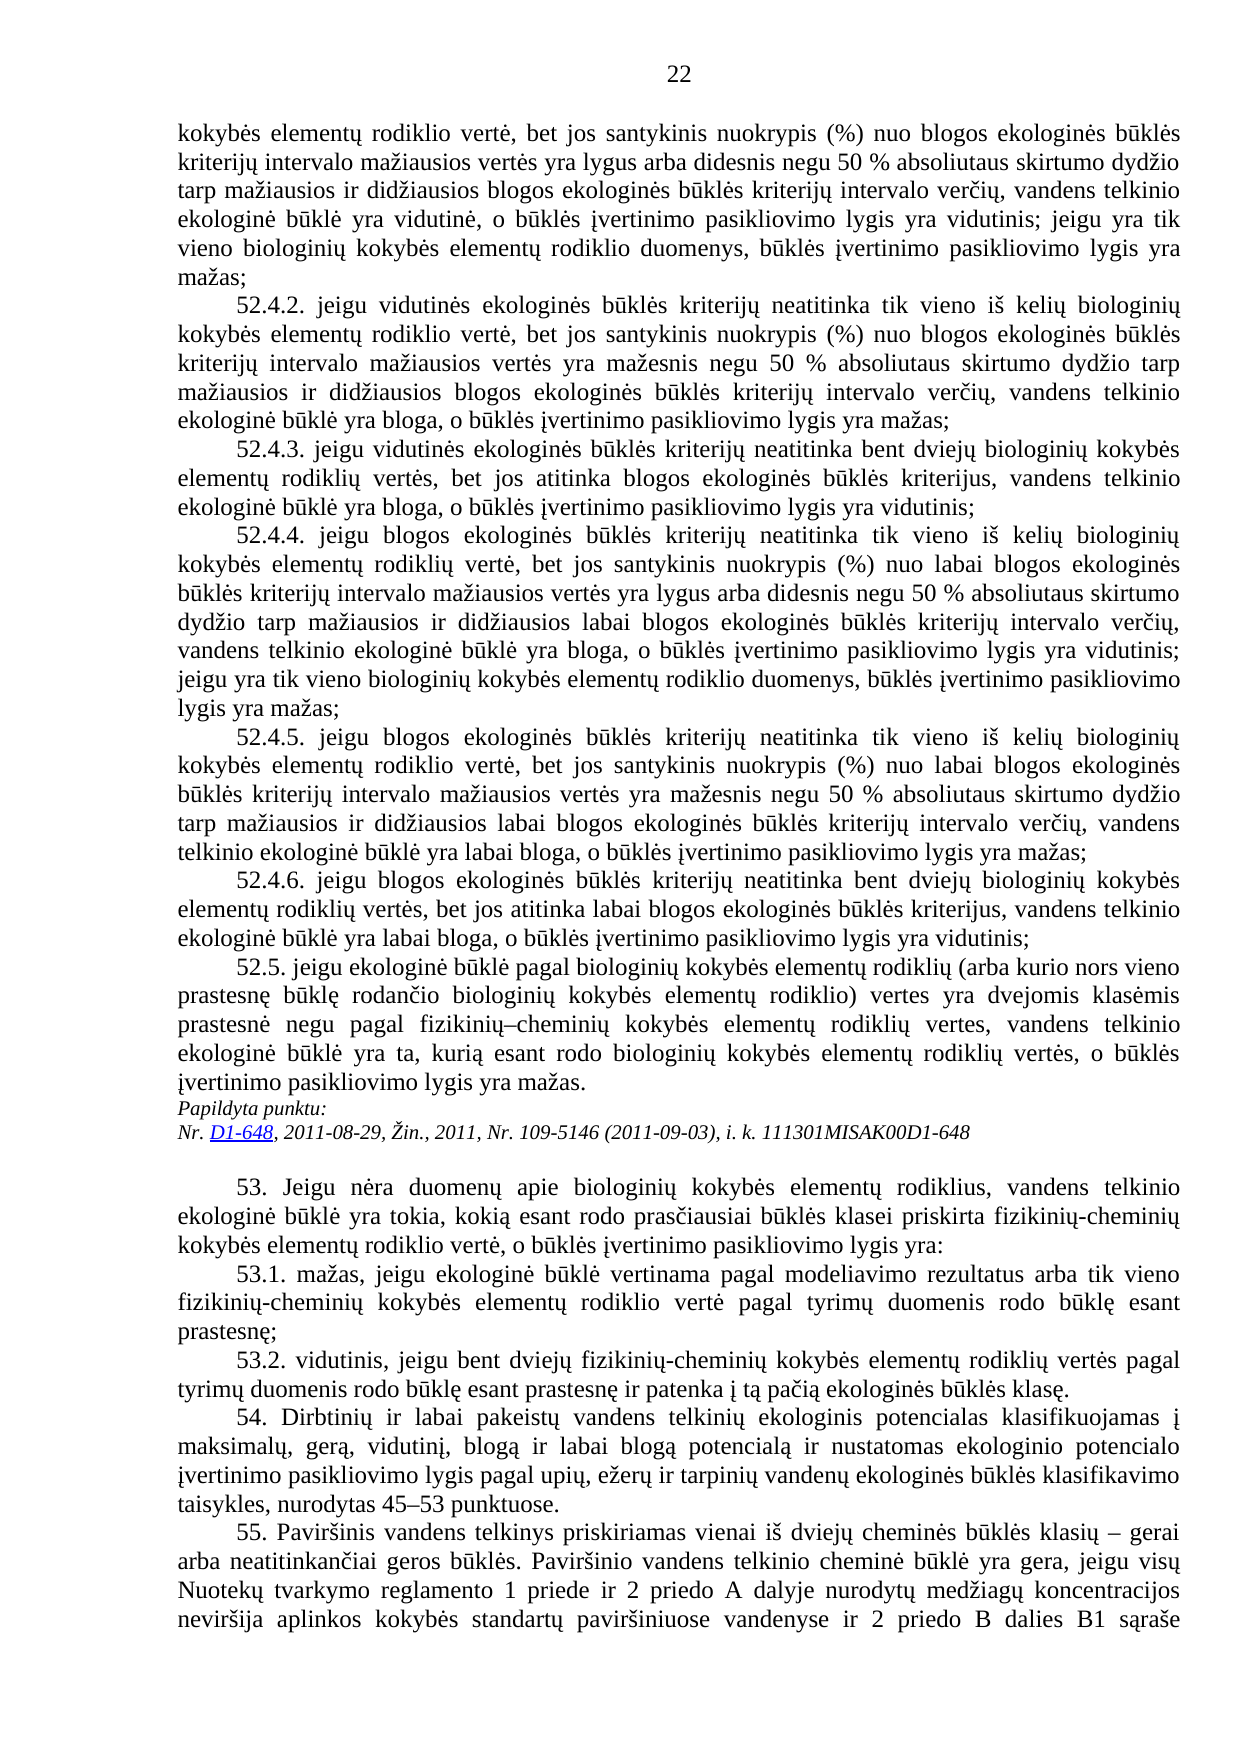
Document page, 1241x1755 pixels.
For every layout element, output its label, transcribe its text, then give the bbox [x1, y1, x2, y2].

text 52.4.4. jeigu blogos ekologinės būklės kriterijų neatitinka tik vieno iš kelių biologinių kokybės elementų rodiklių vertė, bet jos santykinis nuokrypis (%) nuo labai blogos ekologinės būklės kriterijų intervalo mažiausios vertės yra lygus arba didesnis negu 50 % absoliutaus skirtumo dydžio tarp mažiausios ir didžiausios labai blogos ekologinės būklės kriterijų intervalo verčių, vandens telkinio ekologinė būklė yra bloga, o būklės įvertinimo pasikliovimo lygis yra vidutinis; jeigu yra tik vieno biologinių kokybės elementų rodiklio duomenys, būklės įvertinimo pasikliovimo lygis yra mažas; [177, 521, 1181, 722]
text 52.4.6. jeigu blogos ekologinės būklės kriterijų neatitinka bent dviejų biologinių kokybės elementų rodiklių vertės, bet jos atitinka labai blogos ekologinės būklės kriterijus, vandens telkinio ekologinė būklė yra labai bloga, o būklės įvertinimo pasikliovimo lygis yra vidutinis; [177, 866, 1181, 952]
text 55. Paviršinis vandens telkinys priskiriamas vienai iš dviejų cheminės būklės klasių – gerai arba neatitinkančiai geros būklės. Paviršinio vandens telkinio cheminė būklė yra gera, jeigu visų Nuotekų tvarkymo reglamento 1 priede ir 2 priedo A dalyje nurodytų medžiagų koncentracijos neviršija aplinkos kokybės standartų paviršiniuose vandenyse ir 2 priedo B dalies B1 sąraše [177, 1517, 1181, 1632]
text 52.4.3. jeigu vidutinės ekologinės būklės kriterijų neatitinka bent dviejų biologinių kokybės elementų rodiklių vertės, bet jos atitinka blogos ekologinės būklės kriterijus, vandens telkinio ekologinė būklė yra bloga, o būklės įvertinimo pasikliovimo lygis yra vidutinis; [177, 434, 1181, 521]
text 52.5. jeigu ekologinė būklė pagal biologinių kokybės elementų rodiklių (arba kurio nors vieno prastesnę būklę rodančio biologinių kokybės elementų rodiklio) vertes yra dvejomis klasėmis prastesnė negu pagal fizikinių–cheminių kokybės elementų rodiklių vertes, vandens telkinio ekologinė būklė yra ta, kurią esant rodo biologinių kokybės elementų rodiklių vertės, o būklės įvertinimo pasikliovimo lygis yra mažas. [177, 952, 1181, 1096]
text 53.2. vidutinis, jeigu bent dviejų fizikinių-cheminių kokybės elementų rodiklių vertės pagal tyrimų duomenis rodo būklę esant prastesnę ir patenka į tą pačią ekologinės būklės klasę. [177, 1345, 1181, 1402]
text 52.4.5. jeigu blogos ekologinės būklės kriterijų neatitinka tik vieno iš kelių biologinių kokybės elementų rodiklio vertė, bet jos santykinis nuokrypis (%) nuo labai blogos ekologinės būklės kriterijų intervalo mažiausios vertės yra mažesnis negu 50 % absoliutaus skirtumo dydžio tarp mažiausios ir didžiausios labai blogos ekologinės būklės kriterijų intervalo verčių, vandens telkinio ekologinė būklė yra labai bloga, o būklės įvertinimo pasikliovimo lygis yra mažas; [177, 722, 1181, 866]
text 53.1. mažas, jeigu ekologinė būklė vertinama pagal modeliavimo rezultatus arba tik vieno fizikinių-cheminių kokybės elementų rodiklio vertė pagal tyrimų duomenis rodo būklę esant prastesnę; [177, 1259, 1181, 1345]
text 54. Dirbtinių ir labai pakeistų vandens telkinių ekologinis potencialas klasifikuojamas į maksimalų, gerą, vidutinį, blogą ir labai blogą potencialą ir nustatomas ekologinio potencialo įvertinimo pasikliovimo lygis pagal upių, ežerų ir tarpinių vandenų ekologinės būklės klasifikavimo taisykles, nurodytas 45–53 punktuose. [177, 1402, 1181, 1517]
text 53. Jeigu nėra duomenų apie biologinių kokybės elementų rodiklius, vandens telkinio ekologinė būklė yra tokia, kokią esant rodo prasčiausiai būklės klasei priskirta fizikinių-cheminių kokybės elementų rodiklio vertė, o būklės įvertinimo pasikliovimo lygis yra: [177, 1172, 1181, 1259]
text 52.4.2. jeigu vidutinės ekologinės būklės kriterijų neatitinka tik vieno iš kelių biologinių kokybės elementų rodiklio vertė, bet jos santykinis nuokrypis (%) nuo blogos ekologinės būklės kriterijų intervalo mažiausios vertės yra mažesnis negu 50 % absoliutaus skirtumo dydžio tarp mažiausios ir didžiausios blogos ekologinės būklės kriterijų intervalo verčių, vandens telkinio ekologinė būklė yra bloga, o būklės įvertinimo pasikliovimo lygis yra mažas; [177, 291, 1181, 434]
text kokybės elementų rodiklio vertė, bet jos santykinis nuokrypis (%) nuo blogos ekologinės būklės kriterijų intervalo mažiausios vertės yra lygus arba didesnis negu 50 % absoliutaus skirtumo dydžio tarp mažiausios ir didžiausios blogos ekologinės būklės kriterijų intervalo verčių, vandens telkinio ekologinė būklė yra vidutinė, o būklės įvertinimo pasikliovimo lygis yra vidutinis; jeigu yra tik vieno biologinių kokybės elementų rodiklio duomenys, būklės įvertinimo pasikliovimo lygis yra mažas; [177, 118, 1181, 291]
text Papildyta punktu: [177, 1096, 1181, 1120]
text Nr. D1-648, 2011-08-29, Žin., 2011, Nr. 109-5146 (2011-09-03), i. k. 111301MISAK00D1-648 [177, 1120, 1181, 1144]
